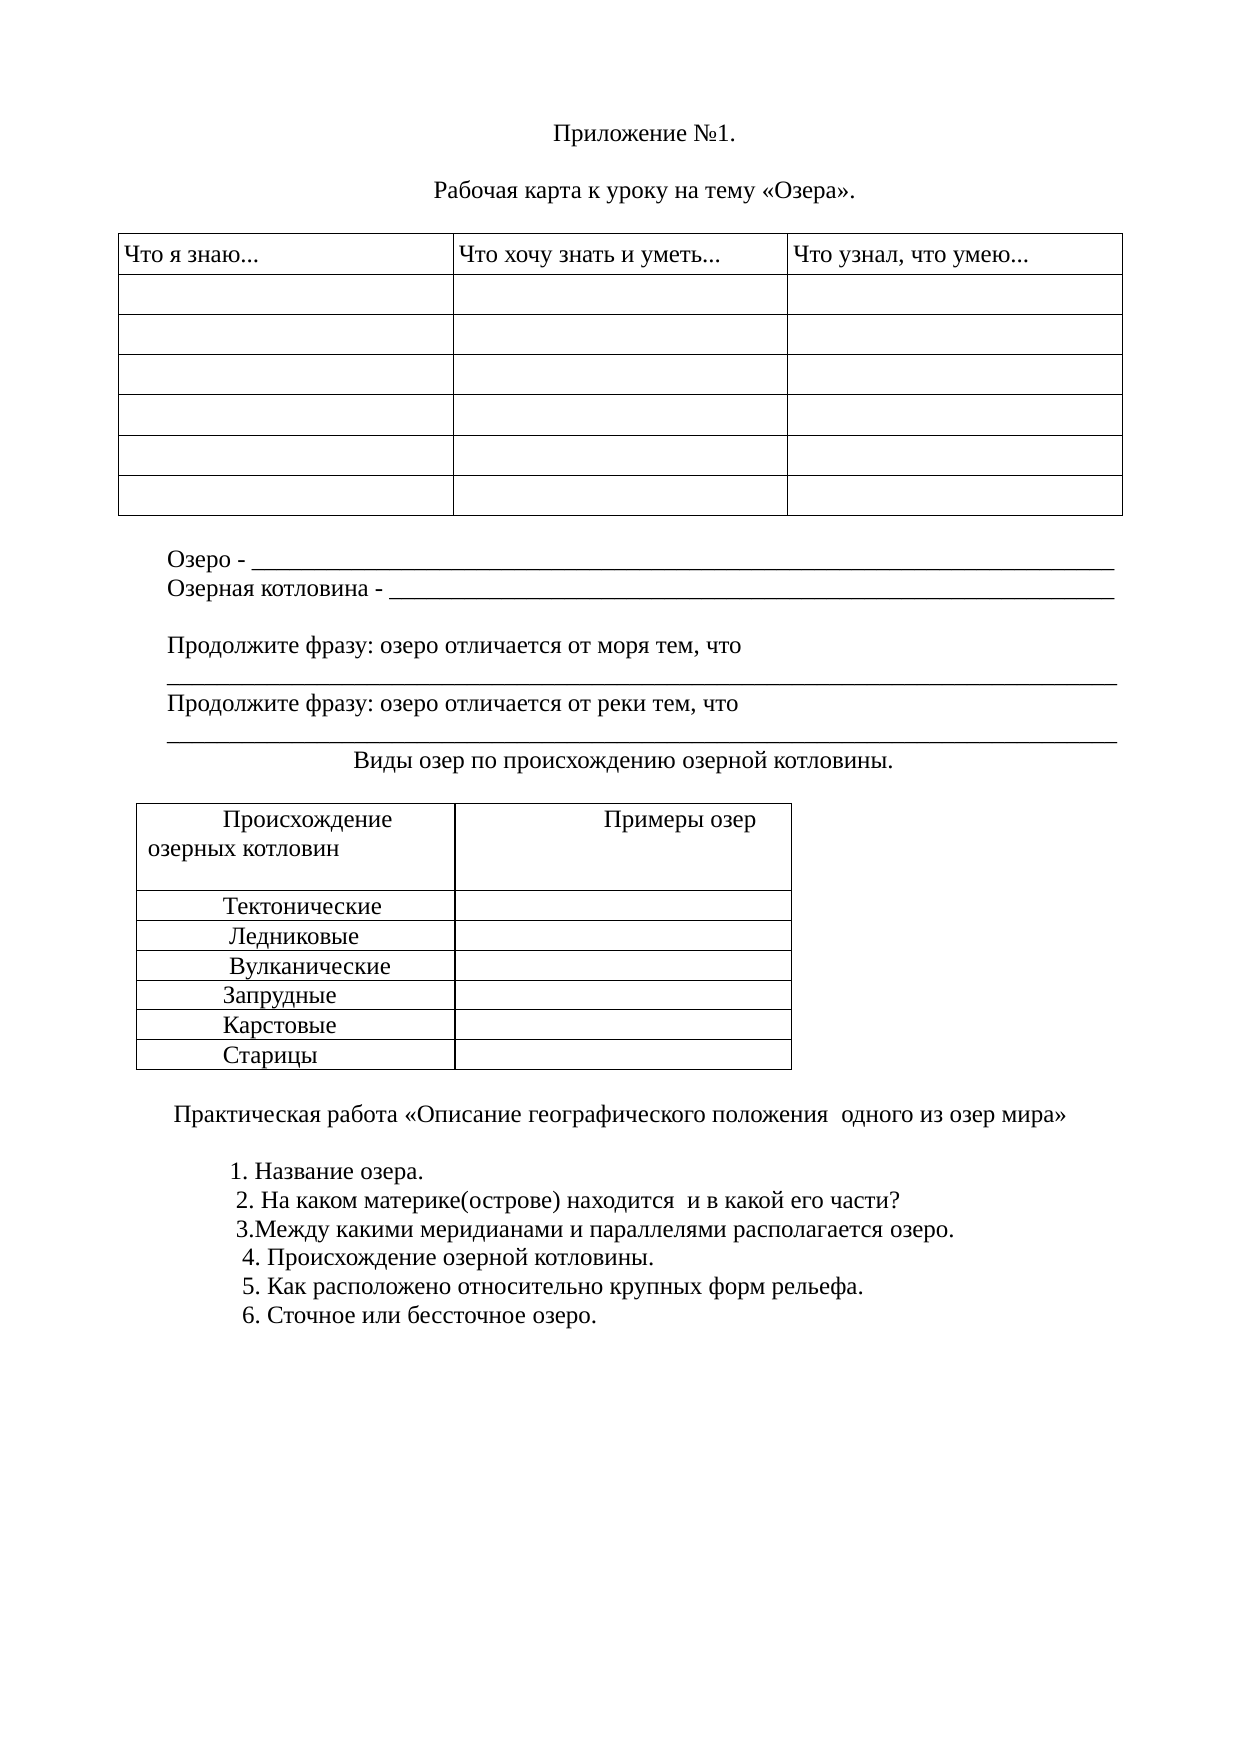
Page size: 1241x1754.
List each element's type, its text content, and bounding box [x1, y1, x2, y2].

list 4. Происхождение озерной котловины. [192, 1242, 1122, 1271]
text Продолжите фразу: озеро отличается от моря тем, что ____________________________________________________________________________ [167, 630, 1122, 688]
table_cell [119, 395, 453, 435]
table_cell Вулканические [137, 951, 454, 979]
table_cell [788, 355, 1122, 394]
text Продолжите фразу: озеро отличается от реки тем, что ____________________________________________________________________________ [167, 688, 1122, 745]
table_cell Тектонические [137, 891, 454, 920]
table_header Происхождение озерных котловин [137, 804, 454, 890]
table_header Что узнал, что умею... [788, 234, 1122, 273]
table_cell Ледниковые [137, 921, 454, 950]
table_cell [454, 275, 787, 314]
table_cell [456, 1010, 791, 1039]
table_cell [119, 355, 453, 394]
table_cell Карстовые [137, 1010, 454, 1039]
text Озеро - _____________________________________________________________________ [167, 544, 1122, 573]
text Практическая работа «Описание географического положения одного из озер мира» [118, 1099, 1122, 1127]
table_cell [456, 891, 791, 920]
table_cell [788, 275, 1122, 314]
text Озерная котловина - __________________________________________________________ [167, 573, 1122, 602]
text Рабочая карта к уроку на тему «Озера». [167, 176, 1122, 204]
table_header Примеры озер [456, 804, 791, 890]
table_cell [788, 436, 1122, 475]
list 5. Как расположено относительно крупных форм рельефа. [192, 1271, 1122, 1300]
text Виды озер по происхождению озерной котловины. [118, 745, 1122, 774]
list 6. Сточное или бессточное озеро. [167, 1300, 1122, 1329]
table_cell [788, 395, 1122, 435]
table_cell [119, 315, 453, 354]
table_cell [454, 436, 787, 475]
table_cell [456, 1040, 791, 1069]
text Приложение №1. [167, 118, 1122, 147]
table_cell Старицы [137, 1040, 454, 1069]
table_cell [119, 275, 453, 314]
table_cell [454, 395, 787, 435]
table_cell [119, 436, 453, 475]
table_cell [456, 921, 791, 950]
table_cell [454, 476, 787, 515]
table_cell [788, 476, 1122, 515]
table_header Что я знаю... [119, 234, 453, 273]
list 1. Название озера. [192, 1156, 1122, 1185]
table_cell [788, 315, 1122, 354]
table_cell Запрудные [137, 981, 454, 1009]
list 3.Между какими меридианами и параллелями располагается озеро. [192, 1214, 1122, 1242]
table_cell [119, 476, 453, 515]
table_header Что хочу знать и уметь... [454, 234, 787, 273]
table_cell [456, 951, 791, 979]
table_cell [456, 981, 791, 1009]
table_cell [454, 355, 787, 394]
table_cell [454, 315, 787, 354]
list 2. На каком материке(острове) находится и в какой его части? [192, 1185, 1122, 1214]
